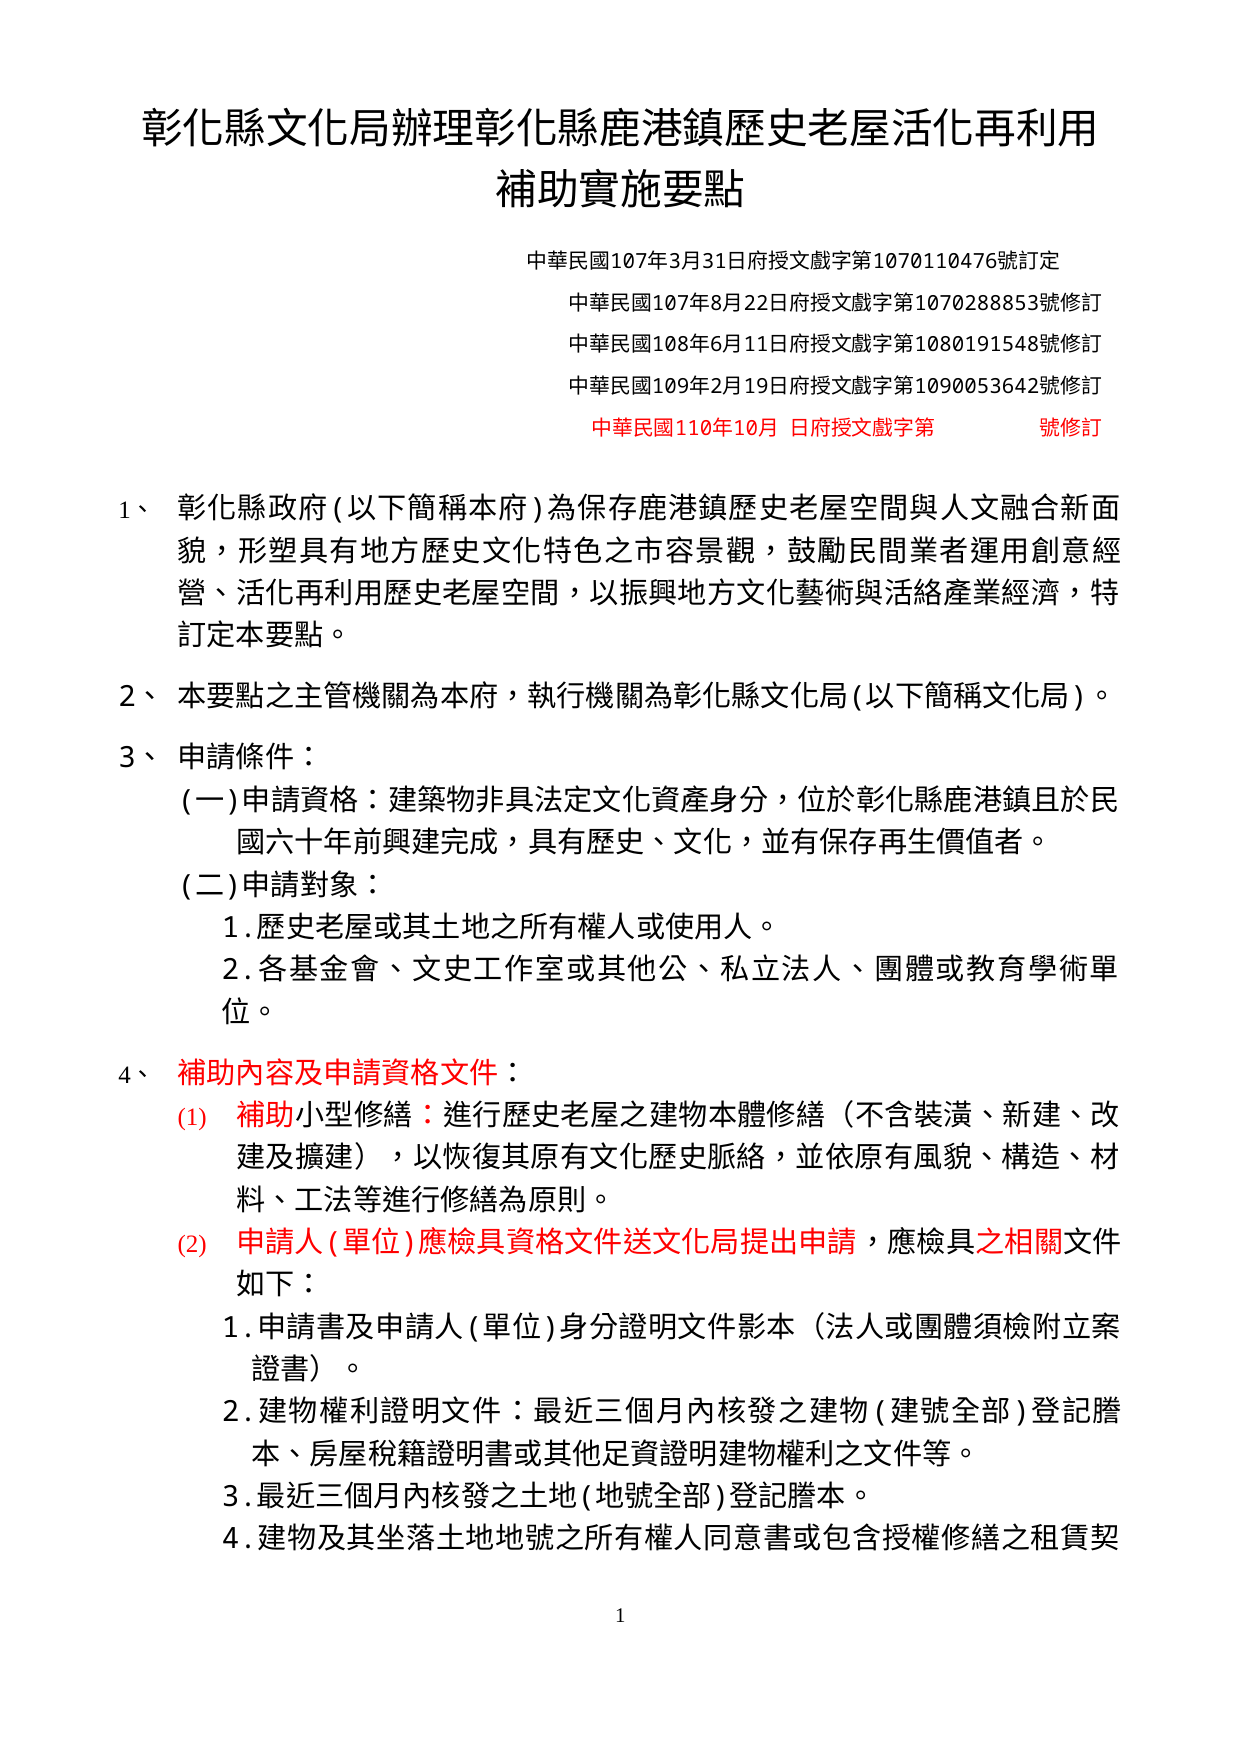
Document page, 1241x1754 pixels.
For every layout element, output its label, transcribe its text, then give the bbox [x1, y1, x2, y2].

text 2.建物權利證明文件：最近三個月內核發之建物(建號全部)登記謄本、房屋稅籍證明書或其他足資證明建物權利之文件等。 [222, 1388, 1122, 1473]
text 中華民國107年3月31日府授文戲字第1070110476號訂定 [118, 235, 1101, 277]
text 4.建物及其坐落土地地號之所有權人同意書或包含授權修繕之租賃契 [222, 1515, 1122, 1557]
text 補助實施要點 [118, 156, 1122, 216]
text 1.申請書及申請人(單位)身分證明文件影本（法人或團體須檢附立案證書）。 [222, 1303, 1122, 1388]
text (一)申請資格：建築物非具法定文化資產身分，位於彰化縣鹿港鎮且於民國六十年前興建完成，具有歷史、文化，並有保存再生價值者。 [177, 776, 1122, 861]
list 補助內容及申請資格文件： [118, 1049, 1122, 1092]
text 3.最近三個月內核發之土地(地號全部)登記謄本。 [222, 1473, 1122, 1515]
text 彰化縣文化局辦理彰化縣鹿港鎮歷史老屋活化再利用 [118, 96, 1122, 156]
text 2.各基金會、文史工作室或其他公、私立法人、團體或教育學術單位。 [221, 946, 1122, 1031]
text 中華民國110年10月 日府授文戲字第 號修訂 [118, 402, 1101, 443]
text 1.歷史老屋或其土地之所有權人或使用人。 [222, 903, 1122, 946]
list 申請人(單位)應檢具資格文件送文化局提出申請，應檢具之相關文件如下： [177, 1218, 1122, 1303]
list 申請條件： [118, 734, 1122, 776]
list 本要點之主管機關為本府，執行機關為彰化縣文化局(以下簡稱文化局)。 [118, 673, 1122, 715]
text 中華民國109年2月19日府授文戲字第1090053642號修訂 [118, 360, 1101, 402]
text (二)申請對象： [177, 861, 1122, 903]
text 中華民國107年8月22日府授文戲字第1070288853號修訂 [118, 277, 1101, 318]
text 中華民國108年6月11日府授文戲字第1080191548號修訂 [118, 318, 1101, 360]
list 補助小型修繕：進行歷史老屋之建物本體修繕（不含裝潢、新建、改建及擴建），以恢復其原有文化歷史脈絡，並依原有風貌、構造、材料、工法等進行修繕為原則。 [177, 1092, 1122, 1218]
list 彰化縣政府(以下簡稱本府)為保存鹿港鎮歷史老屋空間與人文融合新面貌，形塑具有地方歷史文化特色之市容景觀，鼓勵民間業者運用創意經營、活化再利用歷史老屋空間，以振興地方文化藝術與活絡產業經濟，特訂定本要點。 [118, 485, 1122, 654]
